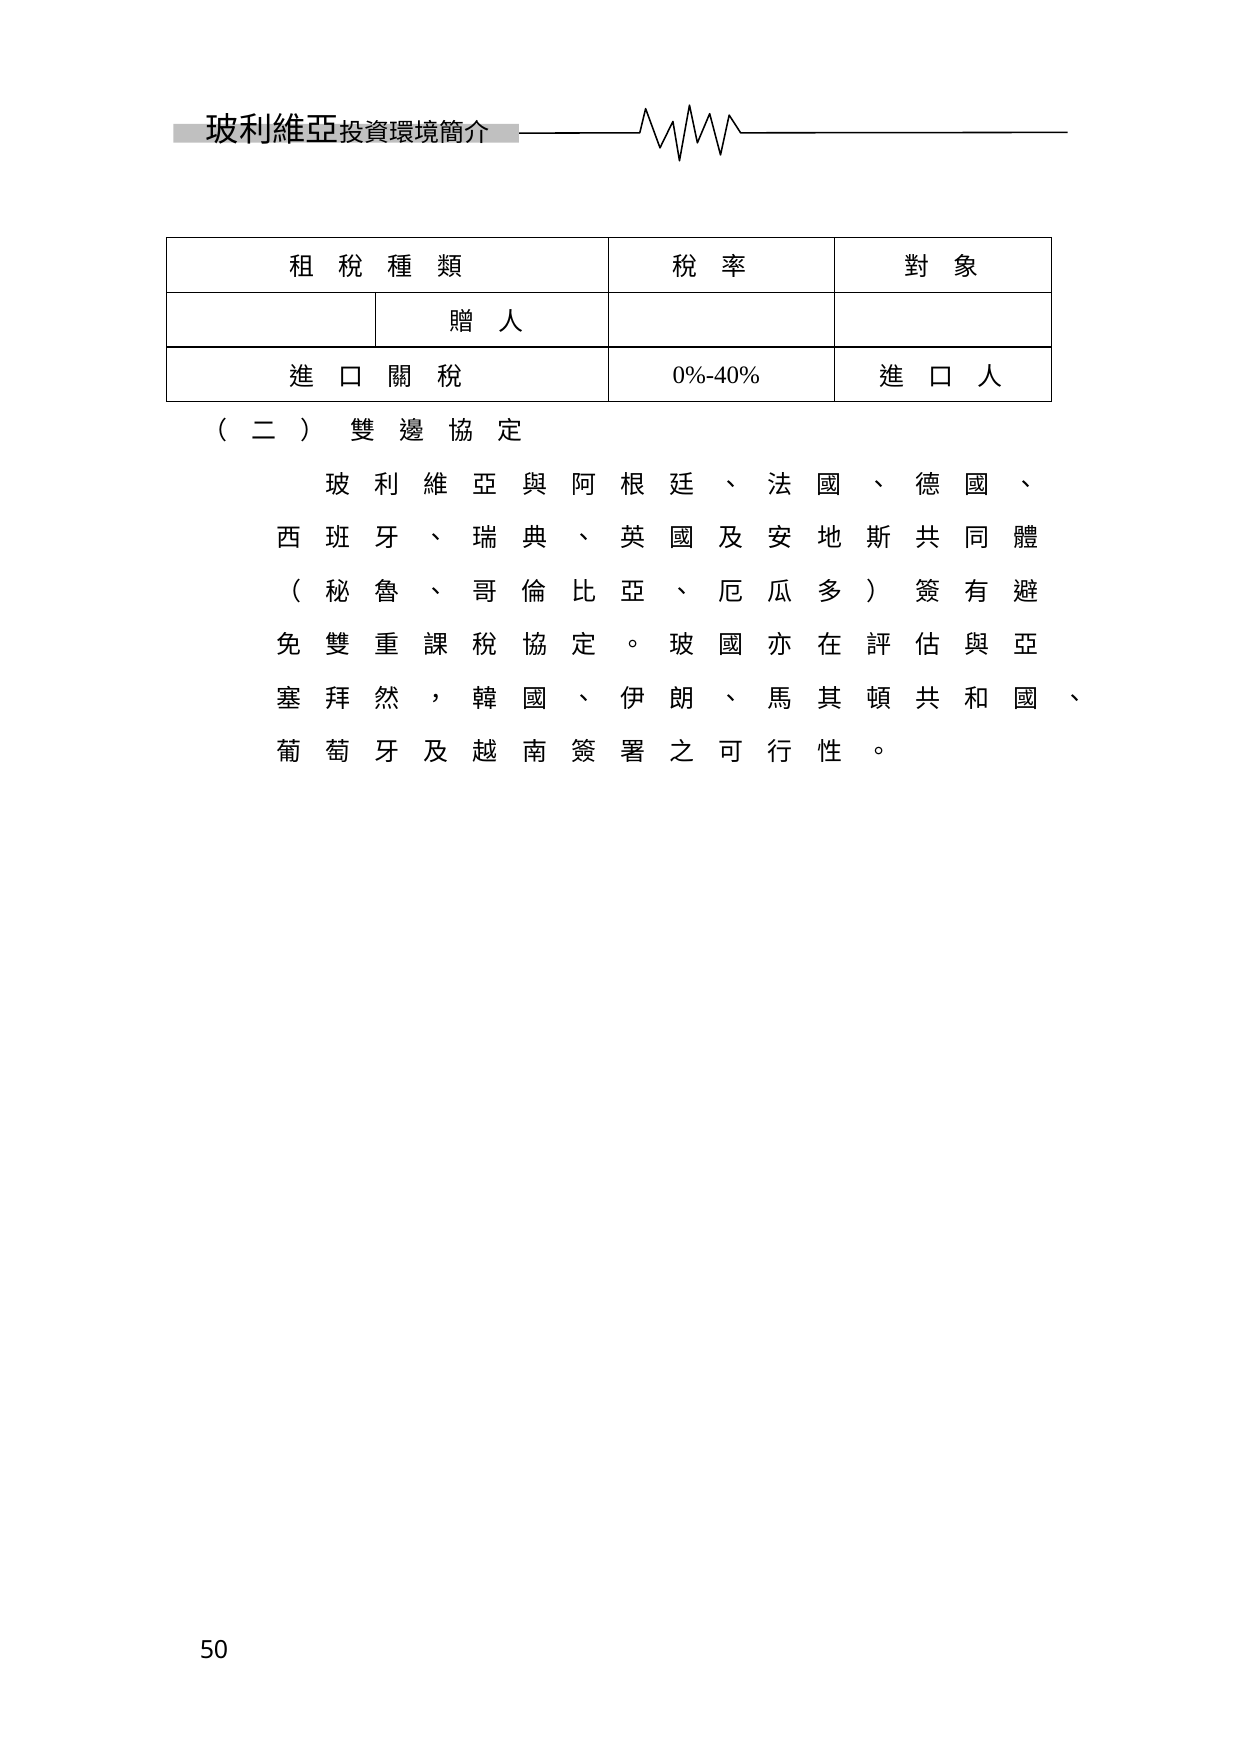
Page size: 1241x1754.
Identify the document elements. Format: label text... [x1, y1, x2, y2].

table_cell 進口人 [835, 348, 1051, 401]
table_cell [835, 293, 1051, 346]
table_cell 贈人 [376, 293, 608, 346]
table_header 稅率 [609, 238, 834, 292]
table_cell [609, 293, 834, 346]
text （二）雙邊協定 [202, 402, 1063, 456]
table_cell 0%-40% [609, 348, 834, 401]
text 玻利維亞與阿根廷、法國、德國、西班牙、瑞典、英國及安地斯共同體（秘魯、哥倫比亞、厄瓜多）簽有避免雙重課稅協定。玻國亦在評估與亞塞拜然，韓國、伊朗、馬其頓共和國、葡萄牙及越南簽署之可行性。 [276, 456, 1063, 777]
table_header 租稅種類 [167, 238, 608, 292]
table_cell [167, 293, 375, 346]
table_cell 進口關稅 [167, 348, 608, 401]
table_header 對象 [835, 238, 1051, 292]
